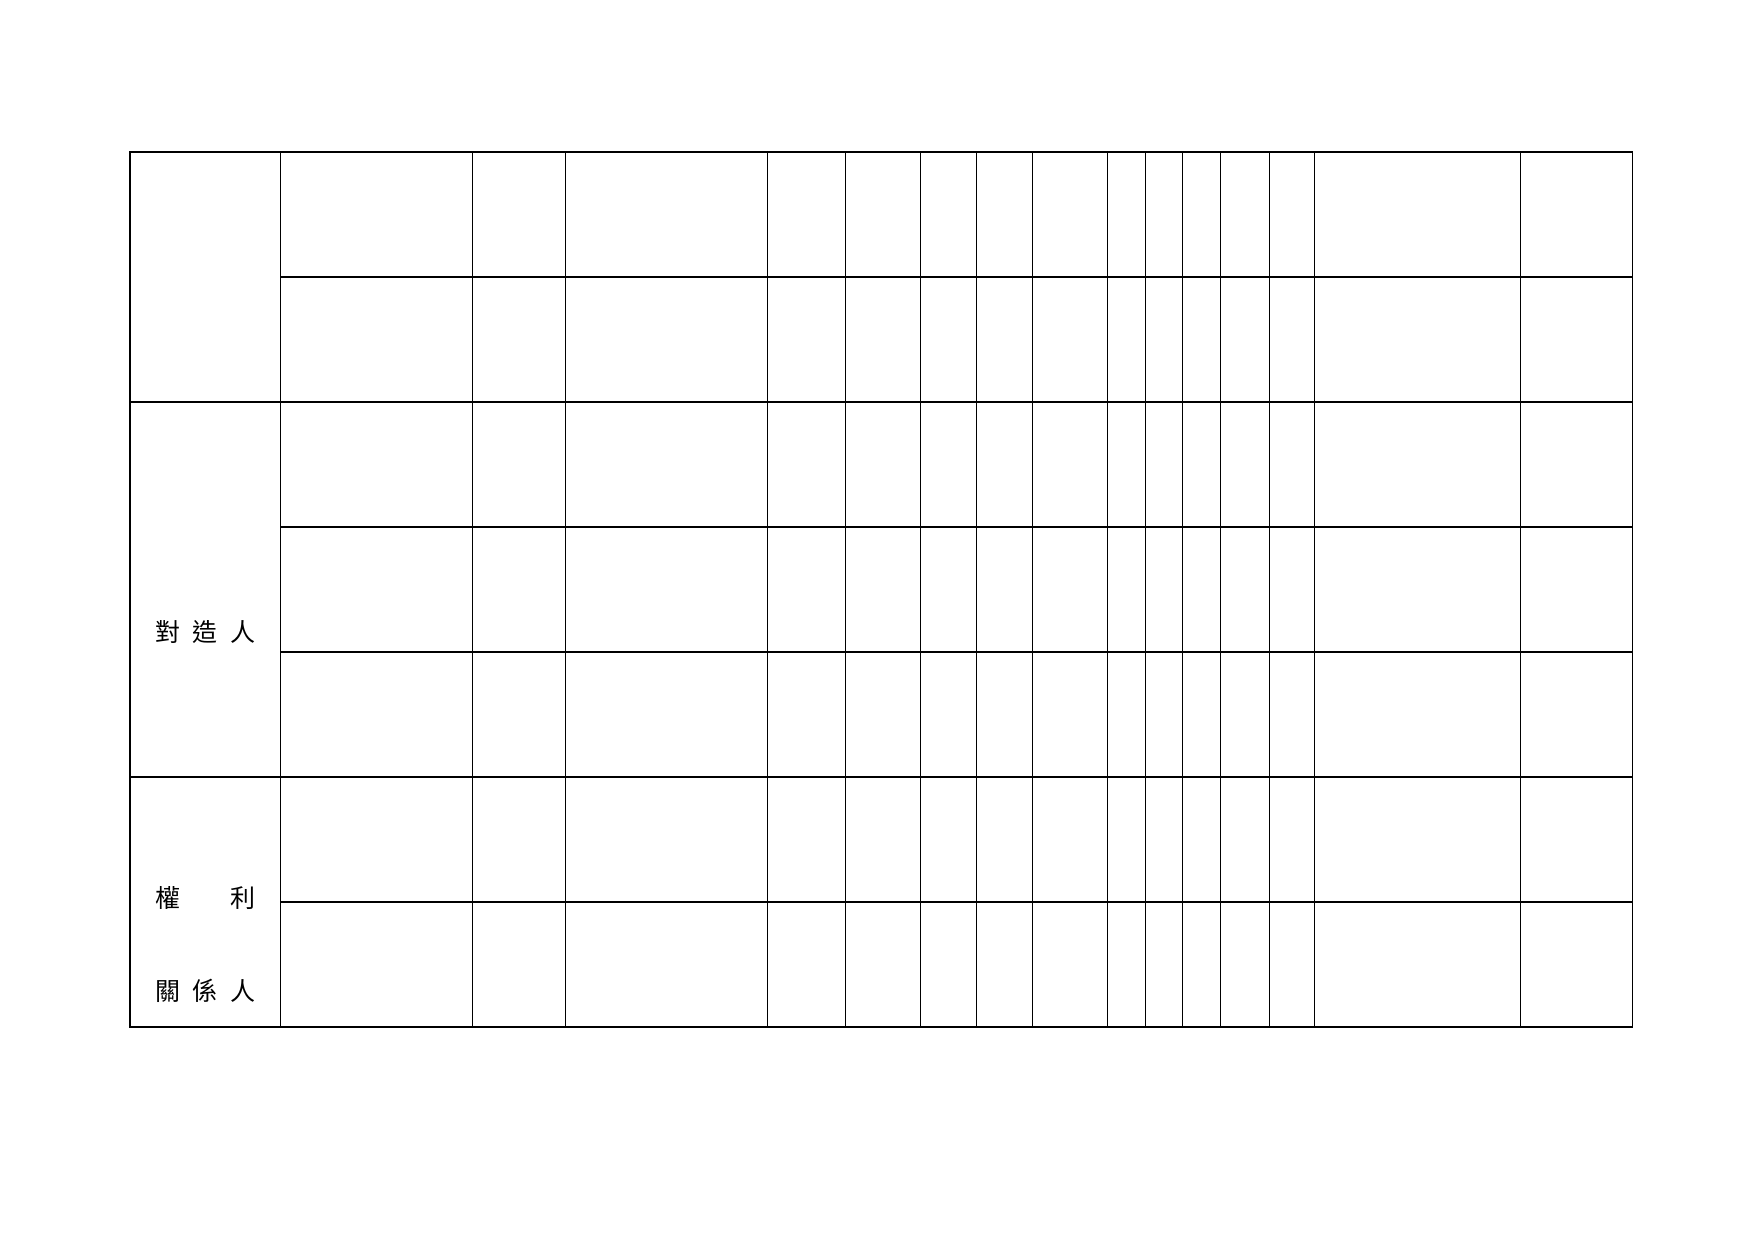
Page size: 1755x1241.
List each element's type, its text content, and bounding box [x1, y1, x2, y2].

table_cell [1270, 778, 1314, 901]
table_cell [281, 903, 472, 1026]
table_cell [1183, 653, 1220, 776]
table_cell [281, 528, 472, 651]
table_cell [1033, 778, 1107, 901]
table_cell [566, 653, 767, 776]
table_cell [1033, 153, 1107, 276]
table_cell [1270, 403, 1314, 526]
table_cell [1183, 528, 1220, 651]
table_cell [1521, 278, 1632, 401]
table_cell [566, 153, 767, 276]
table_cell [1521, 153, 1632, 276]
table_cell [473, 153, 565, 276]
table_cell [768, 528, 845, 651]
table_cell [846, 528, 920, 651]
table_cell [1270, 528, 1314, 651]
table_cell [1108, 528, 1145, 651]
table_cell [281, 153, 472, 276]
table_cell [1183, 153, 1220, 276]
table_cell [1033, 403, 1107, 526]
table_cell [281, 278, 472, 401]
table_cell [1146, 778, 1182, 901]
table_cell 權 利 關 係 人 [131, 778, 280, 1026]
table_cell [1315, 778, 1520, 901]
table_cell [768, 653, 845, 776]
table_cell [1221, 653, 1269, 776]
table_cell [1270, 653, 1314, 776]
table_cell [566, 278, 767, 401]
table_cell [473, 903, 565, 1026]
table_cell [1146, 403, 1182, 526]
table_cell [921, 153, 976, 276]
table_cell [1221, 778, 1269, 901]
table_cell [1521, 903, 1632, 1026]
table_cell [473, 653, 565, 776]
table_cell [768, 903, 845, 1026]
table_cell [1146, 153, 1182, 276]
table_cell [566, 778, 767, 901]
table_cell [1315, 278, 1520, 401]
table_cell [846, 903, 920, 1026]
table_cell [1521, 778, 1632, 901]
table_cell [1183, 278, 1220, 401]
table_cell [1315, 528, 1520, 651]
table_cell [846, 278, 920, 401]
table_cell [846, 778, 920, 901]
table_cell [1146, 278, 1182, 401]
table_cell [977, 653, 1032, 776]
table_cell [977, 903, 1032, 1026]
table_cell [1146, 528, 1182, 651]
table_cell [1521, 528, 1632, 651]
table_cell [921, 653, 976, 776]
table_cell [1315, 153, 1520, 276]
table_cell [1315, 403, 1520, 526]
table_cell [768, 153, 845, 276]
table_cell [921, 903, 976, 1026]
table_cell [977, 778, 1032, 901]
table_cell [1108, 403, 1145, 526]
table_cell [846, 153, 920, 276]
table_cell [566, 528, 767, 651]
table_cell [921, 278, 976, 401]
table_cell [1221, 278, 1269, 401]
table_cell [1146, 903, 1182, 1026]
table_cell [1108, 153, 1145, 276]
table_cell [1033, 528, 1107, 651]
table_cell [1270, 278, 1314, 401]
table_cell [473, 778, 565, 901]
table_cell [1183, 778, 1220, 901]
table_cell [473, 403, 565, 526]
table_cell [1315, 903, 1520, 1026]
table_cell [1033, 278, 1107, 401]
table_cell [281, 653, 472, 776]
table_cell [1221, 403, 1269, 526]
table_cell [1146, 653, 1182, 776]
table_cell [768, 403, 845, 526]
table_cell [1033, 903, 1107, 1026]
table_cell [1315, 653, 1520, 776]
table_cell [1033, 653, 1107, 776]
table_cell [921, 403, 976, 526]
table_cell [977, 403, 1032, 526]
table_cell [1270, 903, 1314, 1026]
table_cell [1108, 278, 1145, 401]
table_cell [977, 278, 1032, 401]
table_cell [281, 403, 472, 526]
table_cell [1183, 903, 1220, 1026]
table_cell [566, 403, 767, 526]
table_cell [768, 778, 845, 901]
table_cell [1108, 653, 1145, 776]
table_cell [1221, 528, 1269, 651]
table_cell [281, 778, 472, 901]
table_cell [1108, 778, 1145, 901]
table_cell [1221, 903, 1269, 1026]
table_cell [768, 278, 845, 401]
table_cell [977, 153, 1032, 276]
table_cell [977, 528, 1032, 651]
table_cell [1183, 403, 1220, 526]
table_cell [1521, 403, 1632, 526]
table_cell [846, 653, 920, 776]
table_cell [921, 528, 976, 651]
table_cell 對 造 人 [131, 403, 280, 776]
table_cell [1521, 653, 1632, 776]
table_cell [473, 278, 565, 401]
table_cell [1108, 903, 1145, 1026]
table_cell [566, 903, 767, 1026]
table_cell [473, 528, 565, 651]
table_cell [1221, 153, 1269, 276]
table_cell [1270, 153, 1314, 276]
table_cell [131, 153, 280, 401]
table_cell [846, 403, 920, 526]
table_cell [921, 778, 976, 901]
